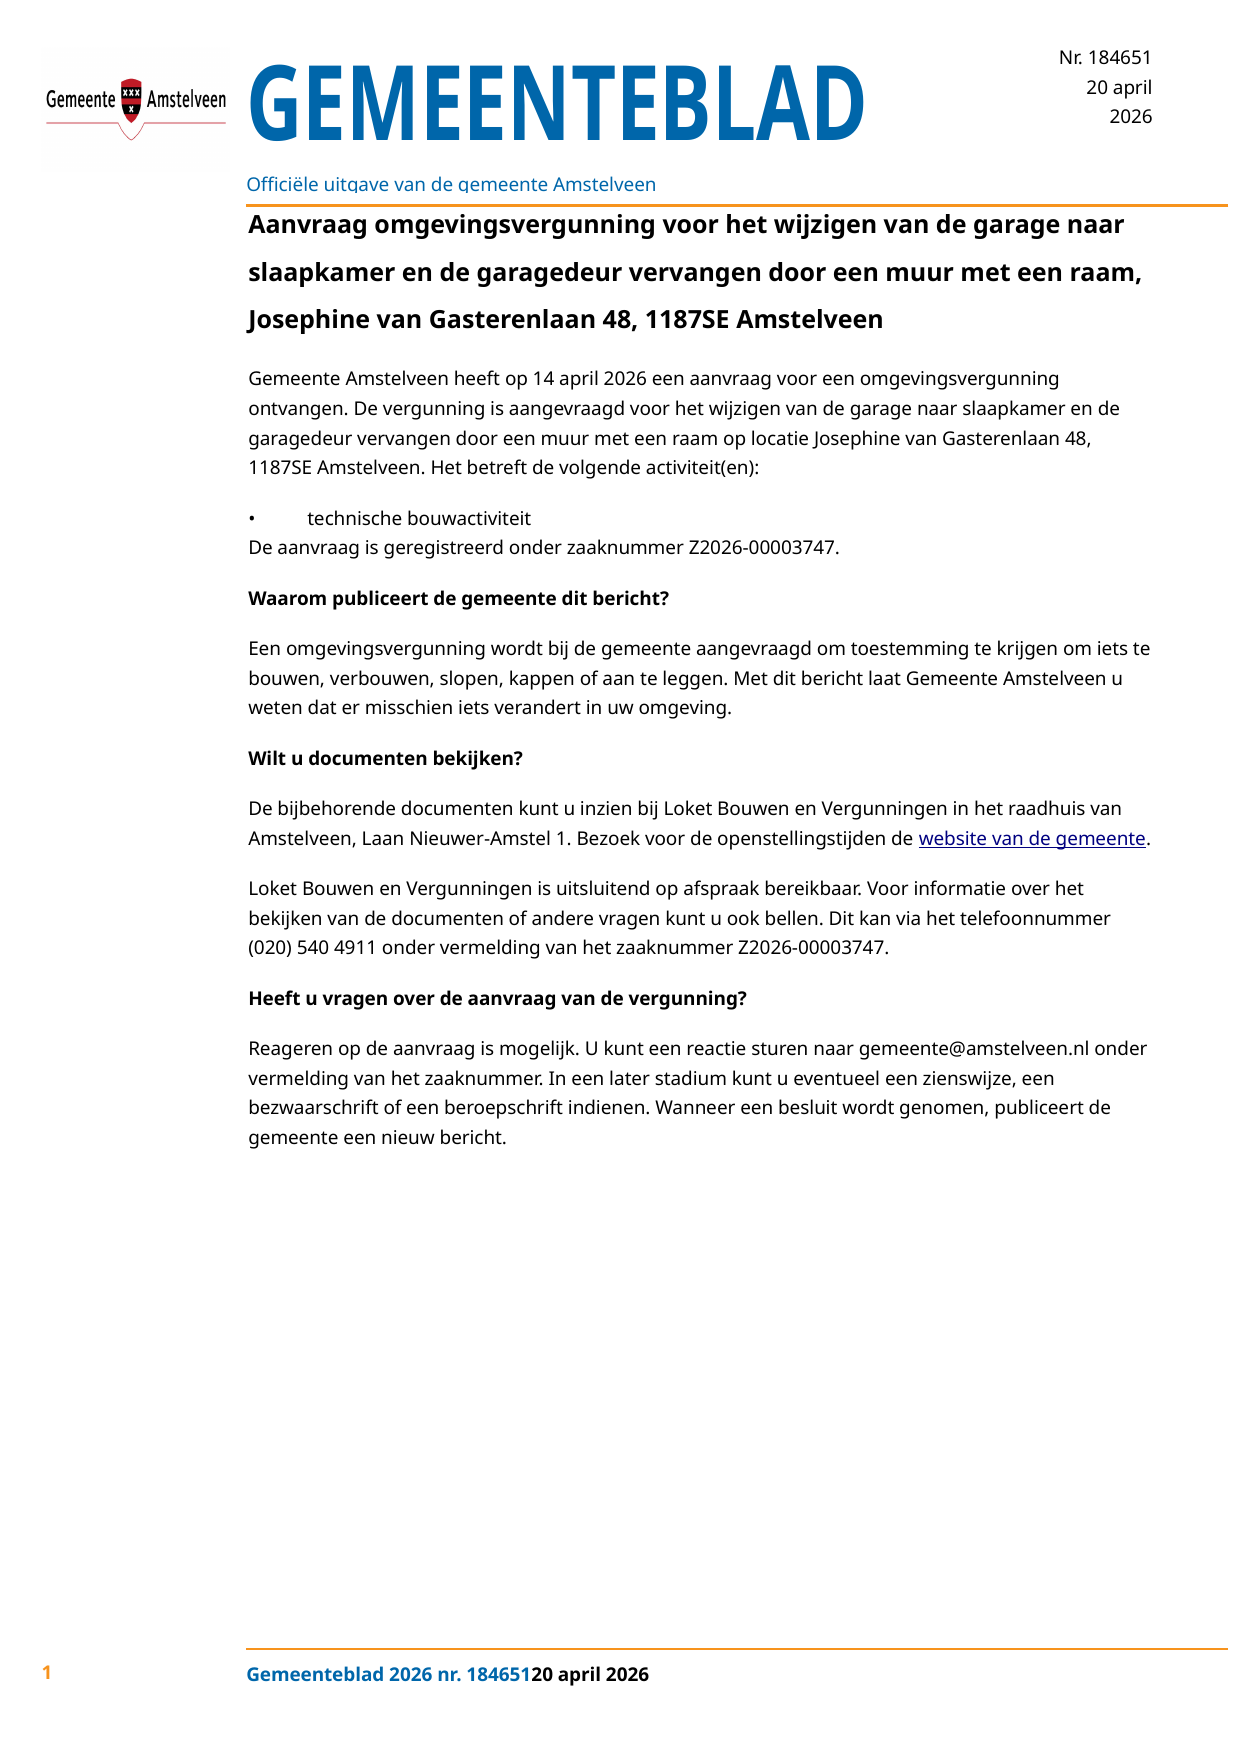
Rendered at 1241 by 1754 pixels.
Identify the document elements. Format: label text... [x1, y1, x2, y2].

text Waarom publiceert de gemeente dit bericht? [248, 585, 1152, 610]
text De bijbehorende documenten kunt u inzien bij Loket Bouwen en Vergunningen in het raadhuis van Amstelveen, Laan Nieuwer-Amstel 1. Bezoek voor de openstellingstijden de website van de gemeente. [248, 795, 1152, 850]
list technische bouwactiviteit [248, 505, 1152, 530]
text Een omgevingsvergunning wordt bij de gemeente aangevraagd om toestemming te krijgen om iets te bouwen, verbouwen, slopen, kappen of aan te leggen. Met dit bericht laat Gemeente Amstelveen u weten dat er misschien iets verandert in uw omgeving. [248, 635, 1152, 720]
text Heeft u vragen over de aanvraag van de vergunning? [248, 985, 1152, 1010]
text Gemeente Amstelveen heeft op 14 april 2026 een aanvraag voor een omgevingsvergunning ontvangen. De vergunning is aangevraagd voor het wijzigen van de garage naar slaapkamer en de garagedeur vervangen door een muur met een raam op locatie Josephine van Gasterenlaan 48, 1187SE Amstelveen. Het betreft de volgende activiteit(en): [248, 366, 1152, 480]
text Wilt u documenten bekijken? [248, 745, 1152, 770]
text Loket Bouwen en Vergunningen is uitsluitend op afspraak bereikbaar. Voor informatie over het bekijken van de documenten of andere vragen kunt u ook bellen. Dit kan via het telefoonnummer (020) 540 4911 onder vermelding van het zaaknummer Z2026-00003747. [248, 875, 1152, 960]
text Reageren op de aanvraag is mogelijk. U kunt een reactie sturen naar gemeente@amstelveen.nl onder vermelding van het zaaknummer. In een later stadium kunt u eventueel een zienswijze, een bezwaarschrift of een beroepschrift indienen. Wanneer een besluit wordt genomen, publiceert de gemeente een nieuw bericht. [248, 1035, 1152, 1149]
picture [41, 47, 231, 172]
text Aanvraag omgevingsvergunning voor het wijzigen van de garage naar slaapkamer en de garagedeur vervangen door een muur met een raam, Josephine van Gasterenlaan 48, 1187SE Amstelveen [248, 207, 1152, 336]
text De aanvraag is geregistreerd onder zaaknummer Z2026-00003747. [248, 534, 1152, 560]
